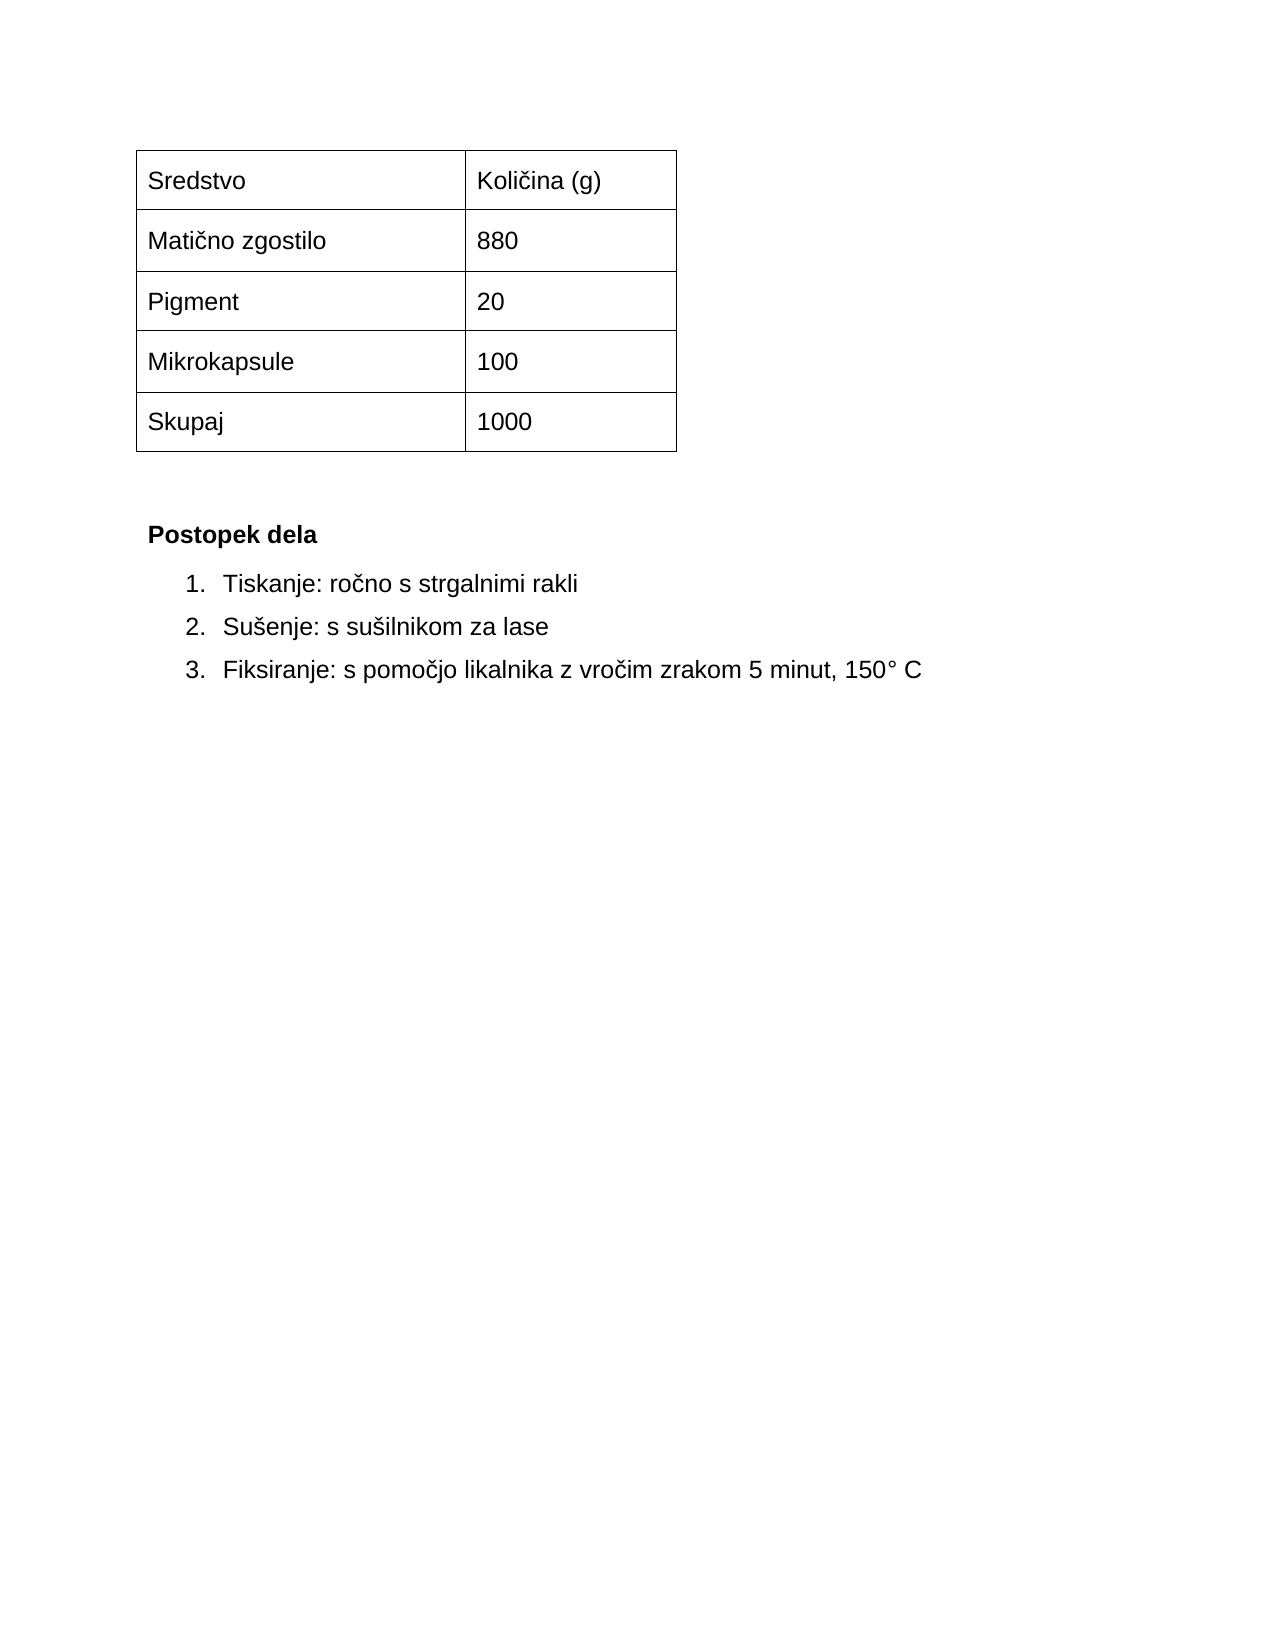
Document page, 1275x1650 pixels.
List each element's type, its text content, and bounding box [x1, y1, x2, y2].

table_cell Matično zgostilo [137, 210, 465, 271]
table_header Količina (g) [466, 151, 676, 209]
table_cell 1000 [466, 393, 676, 451]
list Tiskanje: ročno s strgalnimi rakli [185, 569, 1127, 598]
table_header Sredstvo [137, 151, 465, 209]
table_cell 880 [466, 210, 676, 271]
table_cell 20 [466, 272, 676, 330]
list Fiksiranje: s pomočjo likalnika z vročim zrakom 5 minut, 150° C [185, 656, 1127, 684]
table_cell Mikrokapsule [137, 331, 465, 392]
list Sušenje: s sušilnikom za lase [185, 612, 1127, 641]
table_cell Pigment [137, 272, 465, 330]
text Postopek dela [148, 520, 1127, 549]
table_cell Skupaj [137, 393, 465, 451]
table_cell 100 [466, 331, 676, 392]
